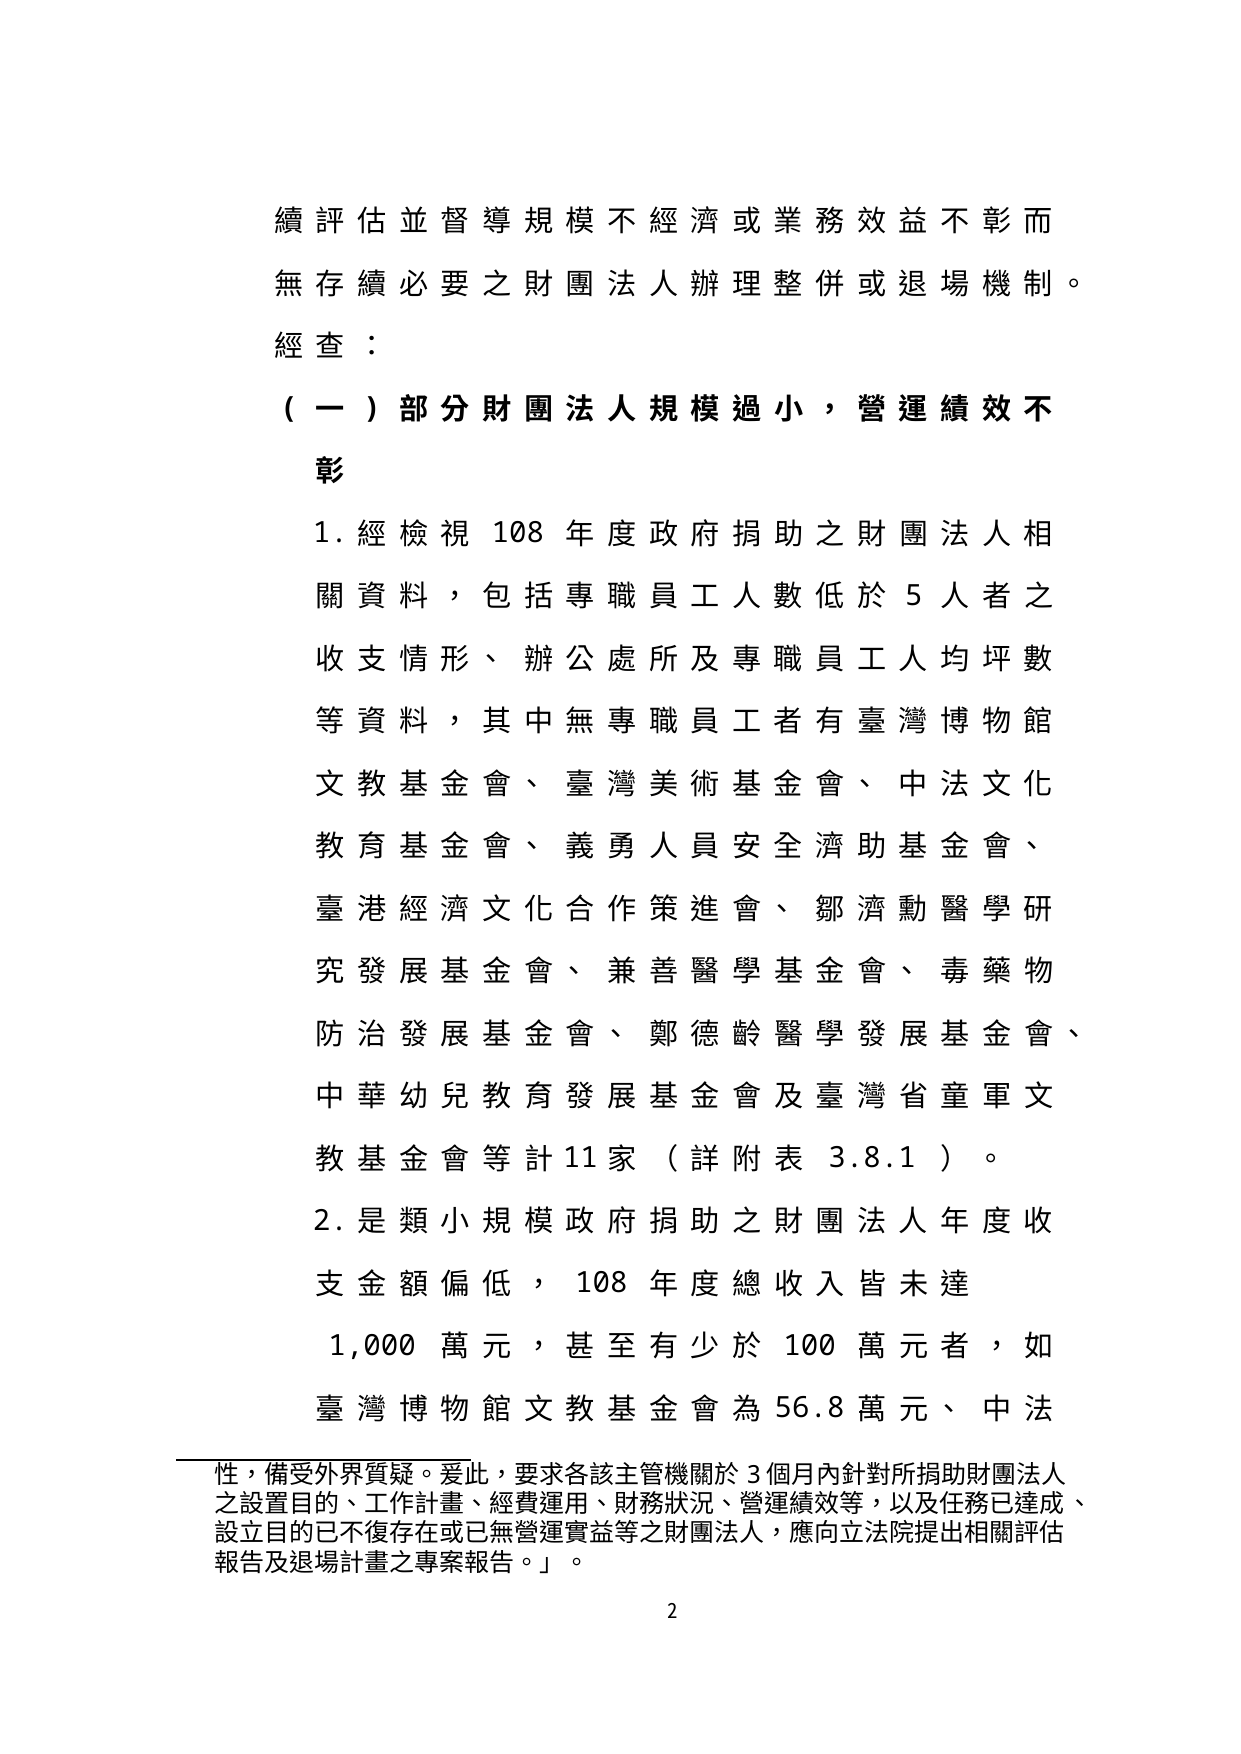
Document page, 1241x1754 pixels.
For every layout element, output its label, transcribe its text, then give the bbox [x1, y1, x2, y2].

text 2.是類小規模政府捐助之財團法人年度收支金額偏低，108年度總收入皆未達1,000萬元，甚至有少於100萬元者，如臺灣博物館文教基金會為56.8萬元、中法 [273, 1177, 1059, 1427]
text (一)部分財團法人規模過小，營運績效不彰 [243, 365, 1059, 490]
text 政府捐助之財團法人係為配合政府政策施行，取其較公務機關業務、人力與經費運用彈性之優點，由其執行公共任務或發揮社會機能而成立，但隨著環境快速變遷，部分任務已達成、設立目的已不復存在或已無營運實益；抑或財團法人規模過小，營運成本及政府投入監督成本恐遠高於該財團法人所發揮效益。為精簡財團法人組織，使資源得以整合運用，以達財務管理及營運績效最大化，主管機關應依108年2月1日公布施行之財團法人法第58條規定及本院歷年決議，賡續評估並督導規模不經濟或業務效益不彰而無存續必要之財團法人辦理整併或退場機制。經查： [243, 177, 1059, 365]
text 1.經檢視108年度政府捐助之財團法人相關資料，包括專職員工人數低於5人者之收支情形、辦公處所及專職員工人均坪數等資料，其中無專職員工者有臺灣博物館文教基金會、臺灣美術基金會、中法文化教育基金會、義勇人員安全濟助基金會、臺港經濟文化合作策進會、鄒濟勳醫學研究發展基金會、兼善醫學基金會、毒藥物防治發展基金會、鄭德齡醫學發展基金會、中華幼兒教育發展基金會及臺灣省童軍文教基金會等計11家（詳附表3.8.1）。 [273, 490, 1059, 1177]
text 3.本院審議106年度中央政府總預算案時之通案決議(二十三)：「政府捐助成立財團法人雖有其特殊任務或目的，但隨著環境快速變遷，部分任務已達成、設立目的已不復存在或已無營運實益等，卻未建立退場機制，或對於性質相同、業務相近者，亦未予以整併，致使政府捐助財團法人繼續存在之正當性與效益性，備受外界質疑。爰此，要求各該主管機關於3個月內針對所捐助財團法人之設置目的、工作計畫、經費運用、財務狀況、營運績效等，以及任務已達成、設立目的已不復存在或已無營運實益等之財團法人，應向立法院提出相關評估報告及退場計畫之專案報告。」。 [191, 1460, 1067, 1577]
